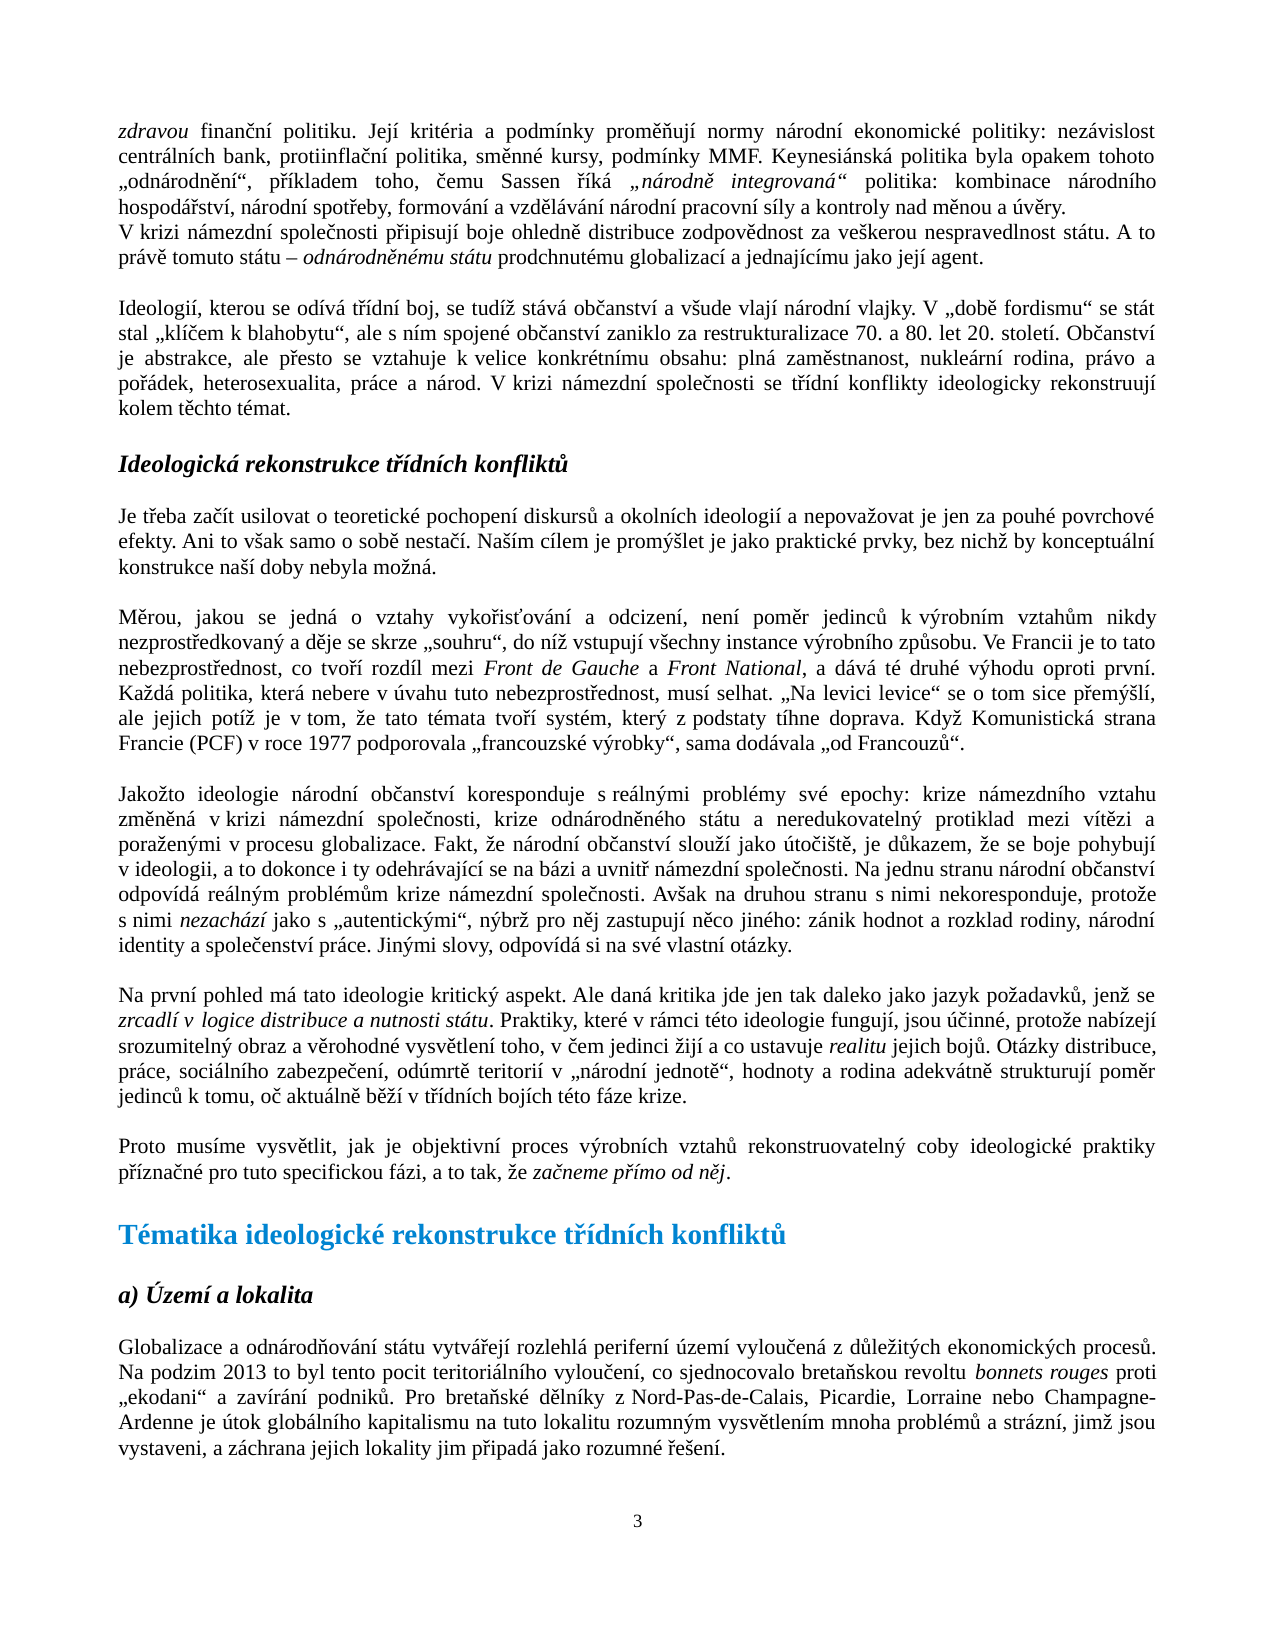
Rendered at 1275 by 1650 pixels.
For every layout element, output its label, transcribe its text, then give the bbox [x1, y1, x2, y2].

subtitle Tématika ideologické rekonstrukce třídních konfliktů [118, 1217, 1157, 1251]
text Proto musíme vysvětlit, jak je objektivní proces výrobních vztahů rekonstruovatelný coby ideologické praktiky příznačné pro tuto specifickou fázi, a to tak, že začneme přímo od něj. [118, 1133, 1157, 1184]
text Ideologií, kterou se odívá třídní boj, se tudíž stává občanství a všude vlají národní vlajky. V „době fordismu“ se stát stal „klíčem k blahobytu“, ale s ním spojené občanství zaniklo za restrukturalizace 70. a 80. let 20. století. Občanství je abstrakce, ale přesto se vztahuje k velice konkrétnímu obsahu: plná zaměstnanost, nukleární rodina, právo a pořádek, heterosexualita, práce a národ. V krizi námezdní společnosti se třídní konflikty ideologicky rekonstruují kolem těchto témat. [118, 294, 1157, 421]
text Jakožto ideologie národní občanství koresponduje s reálnými problémy své epochy: krize námezdního vztahu změněná v krizi námezdní společnosti, krize odnárodněného státu a neredukovatelný protiklad mezi vítězi a poraženými v procesu globalizace. Fakt, že národní občanství slouží jako útočiště, je důkazem, že se boje pohybují v ideologii, a to dokonce i ty odehrávající se na bázi a uvnitř námezdní společnosti. Na jednu stranu národní občanství odpovídá reálným problémům krize námezdní společnosti. Avšak na druhou stranu s nimi nekoresponduje, protože s nimi nezachází jako s „autentickými“, nýbrž pro něj zastupují něco jiného: zánik hodnot a rozklad rodiny, národní identity a společenství práce. Jinými slovy, odpovídá si na své vlastní otázky. [118, 781, 1157, 957]
subtitle a) Území a lokalita [118, 1280, 1157, 1308]
text V krizi námezdní společnosti připisují boje ohledně distribuce zodpovědnost za veškerou nespravedlnost státu. A to právě tomuto státu – odnárodněnému státu prodchnutému globalizací a jednajícímu jako její agent. [118, 219, 1157, 269]
text zdravou finanční politiku. Její kritéria a podmínky proměňují normy národní ekonomické politiky: nezávislost centrálních bank, protiinflační politika, směnné kursy, podmínky MMF. Keynesiánská politika byla opakem tohoto „odnárodnění“, příkladem toho, čemu Sassen říká „národně integrovaná“ politika: kombinace národního hospodářství, národní spotřeby, formování a vzdělávání národní pracovní síly a kontroly nad měnou a úvěry. [118, 118, 1157, 219]
text Na první pohled má tato ideologie kritický aspekt. Ale daná kritika jde jen tak daleko jako jazyk požadavků, jenž se zrcadlí v logice distribuce a nutnosti státu. Praktiky, které v rámci této ideologie fungují, jsou účinné, protože nabízejí srozumitelný obraz a věrohodné vysvětlení toho, v čem jedinci žijí a co ustavuje realitu jejich bojů. Otázky distribuce, práce, sociálního zabezpečení, odúmrtě teritorií v „národní jednotě“, hodnoty a rodina adekvátně strukturují poměr jedinců k tomu, oč aktuálně běží v třídních bojích této fáze krize. [118, 982, 1157, 1108]
subtitle Ideologická rekonstrukce třídních konfliktů [118, 449, 1157, 478]
text Je třeba začít usilovat o teoretické pochopení diskursů a okolních ideologií a nepovažovat je jen za pouhé povrchové efekty. Ani to však samo o sobě nestačí. Naším cílem je promýšlet je jako praktické prvky, bez nichž by konceptuální konstrukce naší doby nebyla možná. [118, 503, 1157, 579]
text Globalizace a odnárodňování státu vytvářejí rozlehlá periferní území vyloučená z důležitých ekonomických procesů. Na podzim 2013 to byl tento pocit teritoriálního vyloučení, co sjednocovalo bretaňskou revoltu bonnets rouges proti „ekodani“ a zavírání podniků. Pro bretaňské dělníky z Nord-Pas-de-Calais, Picardie, Lorraine nebo Champagne-Ardenne je útok globálního kapitalismu na tuto lokalitu rozumným vysvětlením mnoha problémů a strázní, jimž jsou vystaveni, a záchrana jejich lokality jim připadá jako rozumné řešení. [118, 1334, 1157, 1460]
text Měrou, jakou se jedná o vztahy vykořisťování a odcizení, není poměr jedinců k výrobním vztahům nikdy nezprostředkovaný a děje se skrze „souhru“, do níž vstupují všechny instance výrobního způsobu. Ve Francii je to tato nebezprostřednost, co tvoří rozdíl mezi Front de Gauche a Front National, a dává té druhé výhodu oproti první. Každá politika, která nebere v úvahu tuto nebezprostřednost, musí selhat. „Na levici levice“ se o tom sice přemýšlí, ale jejich potíž je v tom, že tato témata tvoří systém, který z podstaty tíhne doprava. Když Komunistická strana Francie (PCF) v roce 1977 podporovala „francouzské výrobky“, sama dodávala „od Francouzů“. [118, 604, 1157, 755]
